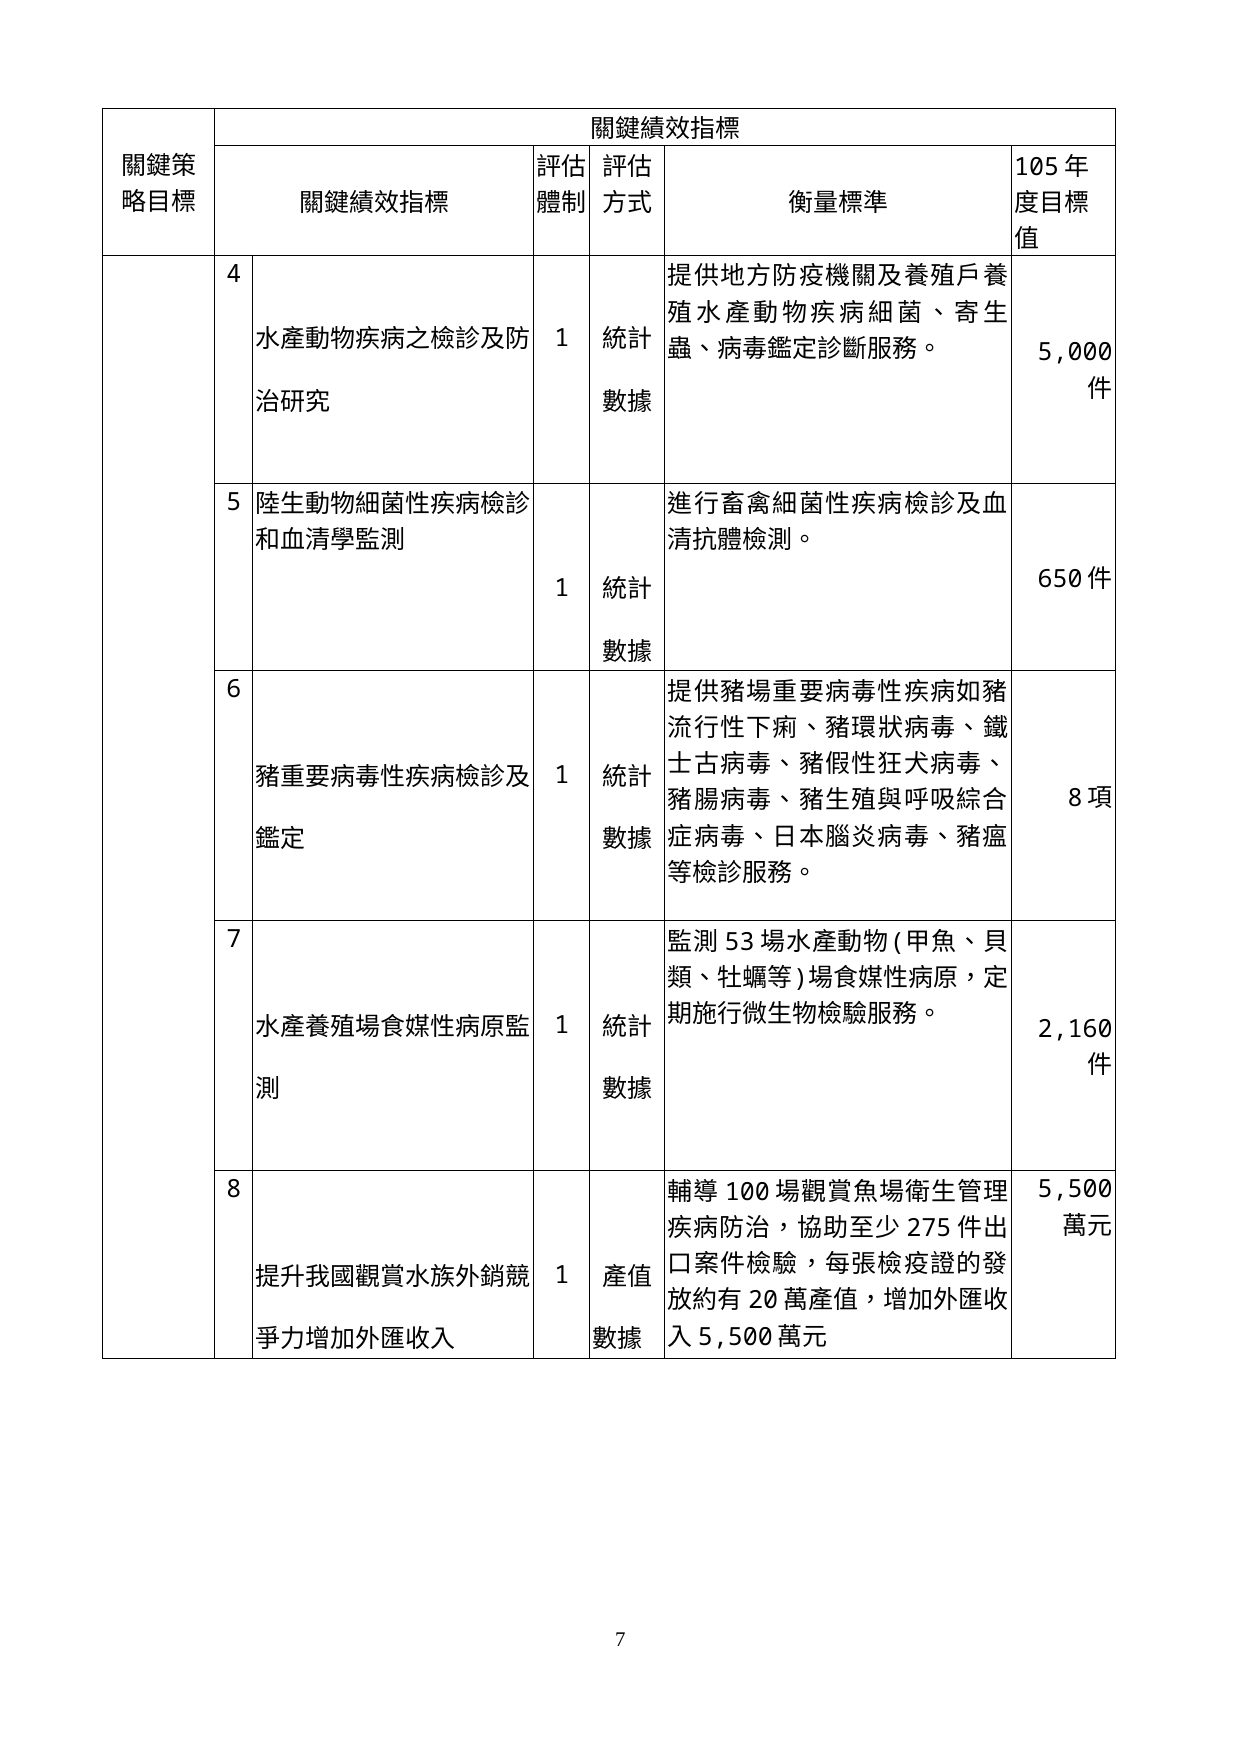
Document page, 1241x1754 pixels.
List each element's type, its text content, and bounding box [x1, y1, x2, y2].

table_cell 1 [534, 256, 589, 483]
table_cell [103, 256, 214, 1358]
table_cell 提供地方防疫機關及養殖戶養殖水產動物疾病細菌、寄生蟲、病毒鑑定診斷服務。 [665, 256, 1011, 483]
table_cell 650件 [1012, 484, 1115, 670]
table_cell 豬重要病毒性疾病檢診及鑑定 [253, 671, 533, 920]
table_cell 提供豬場重要病毒性疾病如豬流行性下痢、豬環狀病毒、鐵士古病毒、豬假性狂犬病毒、豬腸病毒、豬生殖與呼吸綜合症病毒、日本腦炎病毒、豬瘟等檢診服務。 [665, 671, 1011, 920]
table_cell 統計數據 [590, 921, 664, 1170]
table_cell 提升我國觀賞水族外銷競爭力增加外匯收入 [253, 1171, 533, 1358]
table_cell 2,160件 [1012, 921, 1115, 1170]
table_cell 8項 [1012, 671, 1115, 920]
table_cell 統計數據 [590, 671, 664, 920]
table_cell 陸生動物細菌性疾病檢診和血清學監測 [253, 484, 533, 670]
table_cell 進行畜禽細菌性疾病檢診及血清抗體檢測。 [665, 484, 1011, 670]
table_cell 1 [534, 671, 589, 920]
table_cell 監測53場水產動物(甲魚、貝類、牡蠣等)場食媒性病原，定期施行微生物檢驗服務。 [665, 921, 1011, 1170]
table_cell 105年度目標值 [1012, 146, 1115, 255]
table_cell 評估方式 [590, 146, 664, 255]
table_cell 7 [215, 921, 252, 1170]
table_cell 1 [534, 921, 589, 1170]
table_cell 5 [215, 484, 252, 670]
table_cell 5,000件 [1012, 256, 1115, 483]
table_header 關鍵績效指標 [215, 109, 1115, 145]
table_cell 5,500萬元 [1012, 1171, 1115, 1358]
table_cell 1 [534, 1171, 589, 1358]
table_cell 1 [534, 484, 589, 670]
table_cell 4 [215, 256, 252, 483]
table_cell 8 [215, 1171, 252, 1358]
table_cell 水產養殖場食媒性病原監測 [253, 921, 533, 1170]
table_cell 輔導100場觀賞魚場衛生管理疾病防治，協助至少275件出口案件檢驗，每張檢疫證的發放約有20萬產值，增加外匯收入5,500萬元 [665, 1171, 1011, 1358]
table_header 關鍵策 略目標 [103, 109, 214, 255]
table_cell 水產動物疾病之檢診及防治研究 [253, 256, 533, 483]
table_cell 衡量標準 [665, 146, 1011, 255]
table_cell 統計數據 [590, 256, 664, 483]
table_cell 產值 數據 [590, 1171, 664, 1358]
table_cell 關鍵績效指標 [215, 146, 533, 255]
table_cell 6 [215, 671, 252, 920]
table_cell 統計數據 [590, 484, 664, 670]
table_cell 評估體制 [534, 146, 589, 255]
